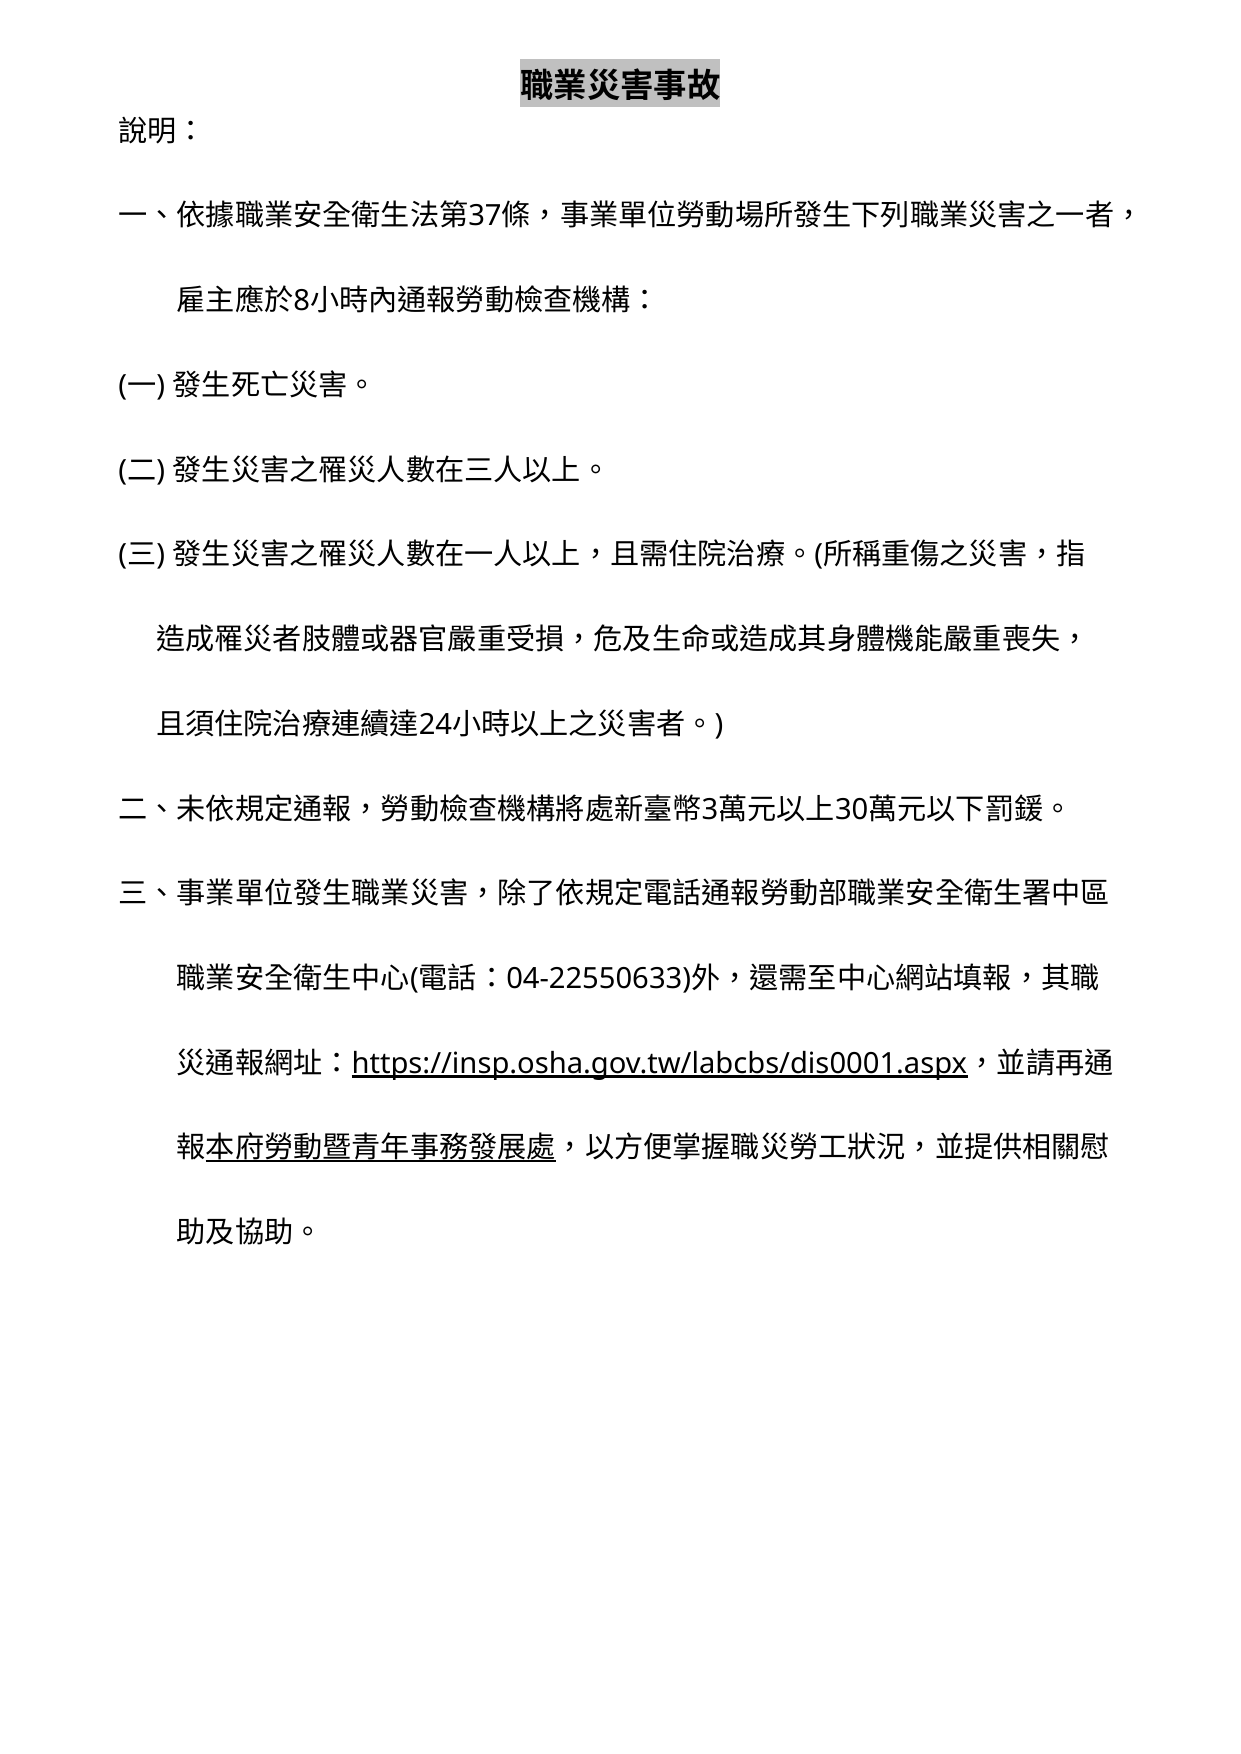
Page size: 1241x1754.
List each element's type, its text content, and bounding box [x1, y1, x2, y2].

text (二) 發生災害之罹災人數在三人以上。 [118, 446, 1122, 488]
text (一) 發生死亡災害。 [118, 361, 1122, 404]
text 二、未依規定通報，勞動檢查機構將處新臺幣3萬元以上30萬元以下罰鍰。 [118, 785, 1122, 828]
text 一、依據職業安全衛生法第37條，事業單位勞動場所發生下列職業災害之一者，雇主應於8小時內通報勞動檢查機構： [118, 192, 1122, 319]
text 三、事業單位發生職業災害，除了依規定電話通報勞動部職業安全衛生署中區職業安全衛生中心(電話：04-22550633)外，還需至中心網站填報，其職災通報網址：https://insp.osha.gov.tw/labcbs/dis0001.aspx，並請再通報本府勞動暨青年事務發展處，以方便掌握職災勞工狀況，並提供相關慰助及協助。 [118, 870, 1122, 1251]
text 職業災害事故 [118, 59, 1122, 107]
text 且須住院治療連續達24小時以上之災害者。) [118, 700, 1122, 743]
text 說明： [118, 107, 1122, 149]
text (三) 發生災害之罹災人數在一人以上，且需住院治療。(所稱重傷之災害，指 [118, 531, 1122, 573]
text 造成罹災者肢體或器官嚴重受損，危及生命或造成其身體機能嚴重喪失， [118, 616, 1122, 658]
